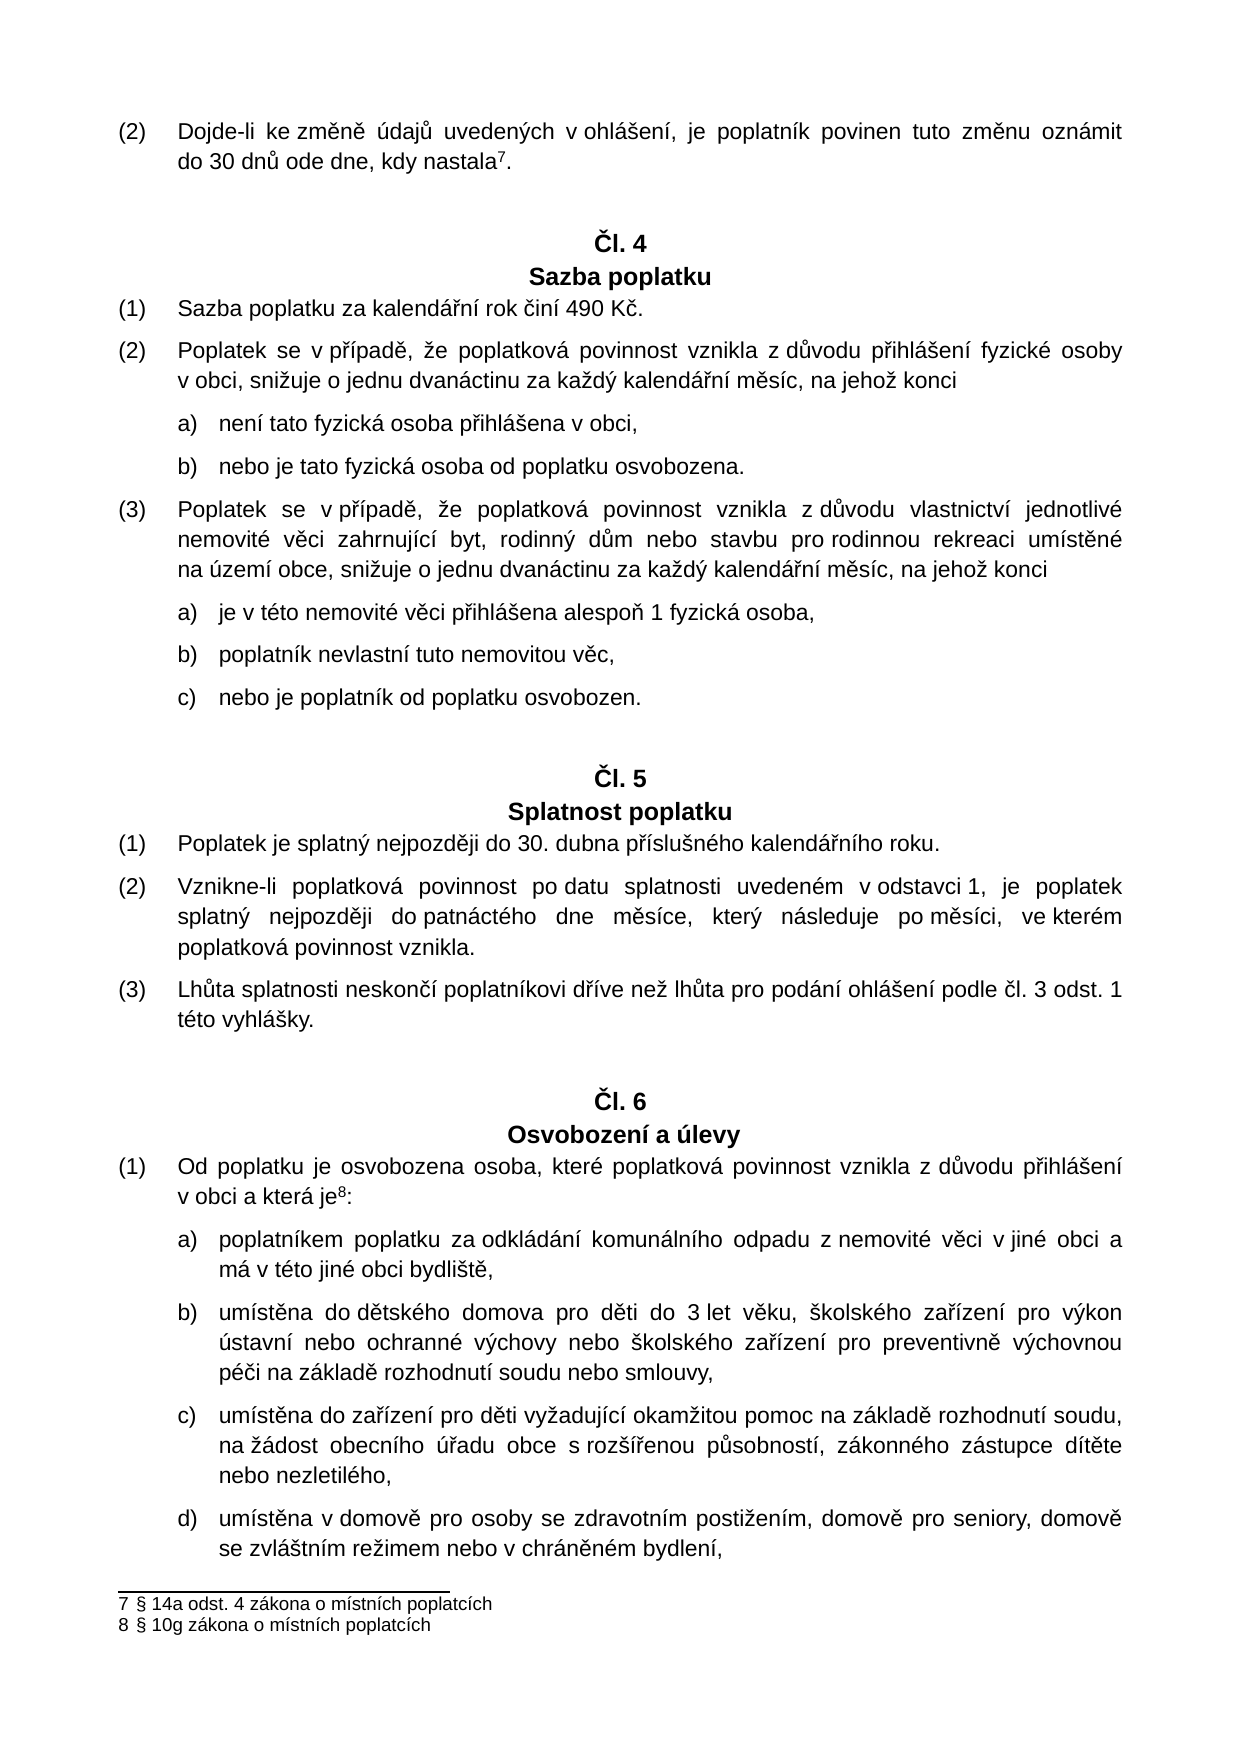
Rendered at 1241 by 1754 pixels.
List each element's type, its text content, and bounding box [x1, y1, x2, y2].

list Dojde-li ke změně údajů uvedených v ohlášení, je poplatník povinen tuto změnu oznámit do 30 dnů ode dne, kdy nastala. [118, 118, 1122, 175]
list nebo je poplatník od poplatku osvobozen. [177, 684, 1122, 711]
subtitle Čl. 6 Osvobození a úlevy [118, 1087, 1122, 1148]
list umístěna v domově pro osoby se zdravotním postižením, domově pro seniory, domově se zvláštním režimem nebo v chráněném bydlení, [177, 1505, 1122, 1561]
list umístěna do zařízení pro děti vyžadující okamžitou pomoc na základě rozhodnutí soudu, na žádost obecního úřadu obce s rozšířenou působností, zákonného zástupce dítěte nebo nezletilého, [177, 1402, 1122, 1488]
list umístěna do dětského domova pro děti do 3 let věku, školského zařízení pro výkon ústavní nebo ochranné výchovy nebo školského zařízení pro preventivně výchovnou péči na základě rozhodnutí soudu nebo smlouvy, [177, 1298, 1122, 1385]
list je v této nemovité věci přihlášena alespoň 1 fyzická osoba, [177, 599, 1122, 625]
list § 10g zákona o místních poplatcích [118, 1614, 1122, 1635]
subtitle Čl. 5 Splatnost poplatku [118, 764, 1122, 826]
list poplatníkem poplatku za odkládání komunálního odpadu z nemovité věci v jiné obci a má v této jiné obci bydliště, [177, 1226, 1122, 1282]
list Vznikne-li poplatková povinnost po datu splatnosti uvedeném v odstavci 1, je poplatek splatný nejpozději do patnáctého dne měsíce, který následuje po měsíci, ve kterém poplatková povinnost vznikla. [118, 873, 1122, 960]
list není tato fyzická osoba přihlášena v obci, [177, 410, 1122, 437]
list Sazba poplatku za kalendářní rok činí 490 Kč. [118, 294, 1122, 321]
list Poplatek se v případě, že poplatková povinnost vznikla z důvodu vlastnictví jednotlivé nemovité věci zahrnující byt, rodinný dům nebo stavbu pro rodinnou rekreaci umístěné na území obce, snižuje o jednu dvanáctinu za každý kalendářní měsíc, na jehož konci [118, 496, 1122, 582]
list Lhůta splatnosti neskončí poplatníkovi dříve než lhůta pro podání ohlášení podle čl. 3 odst. 1 této vyhlášky. [118, 976, 1122, 1033]
list Poplatek je splatný nejpozději do 30. dubna příslušného kalendářního roku. [118, 830, 1122, 857]
list § 14a odst. 4 zákona o místních poplatcích [118, 1592, 1122, 1614]
list poplatník nevlastní tuto nemovitou věc, [177, 641, 1122, 668]
subtitle Čl. 4 Sazba poplatku [118, 228, 1122, 290]
list Od poplatku je osvobozena osoba, které poplatková povinnost vznikla z důvodu přihlášení v obci a která je: [118, 1153, 1122, 1209]
list nebo je tato fyzická osoba od poplatku osvobozena. [177, 453, 1122, 479]
list Poplatek se v případě, že poplatková povinnost vznikla z důvodu přihlášení fyzické osoby v obci, snižuje o jednu dvanáctinu za každý kalendářní měsíc, na jehož konci [118, 337, 1122, 394]
